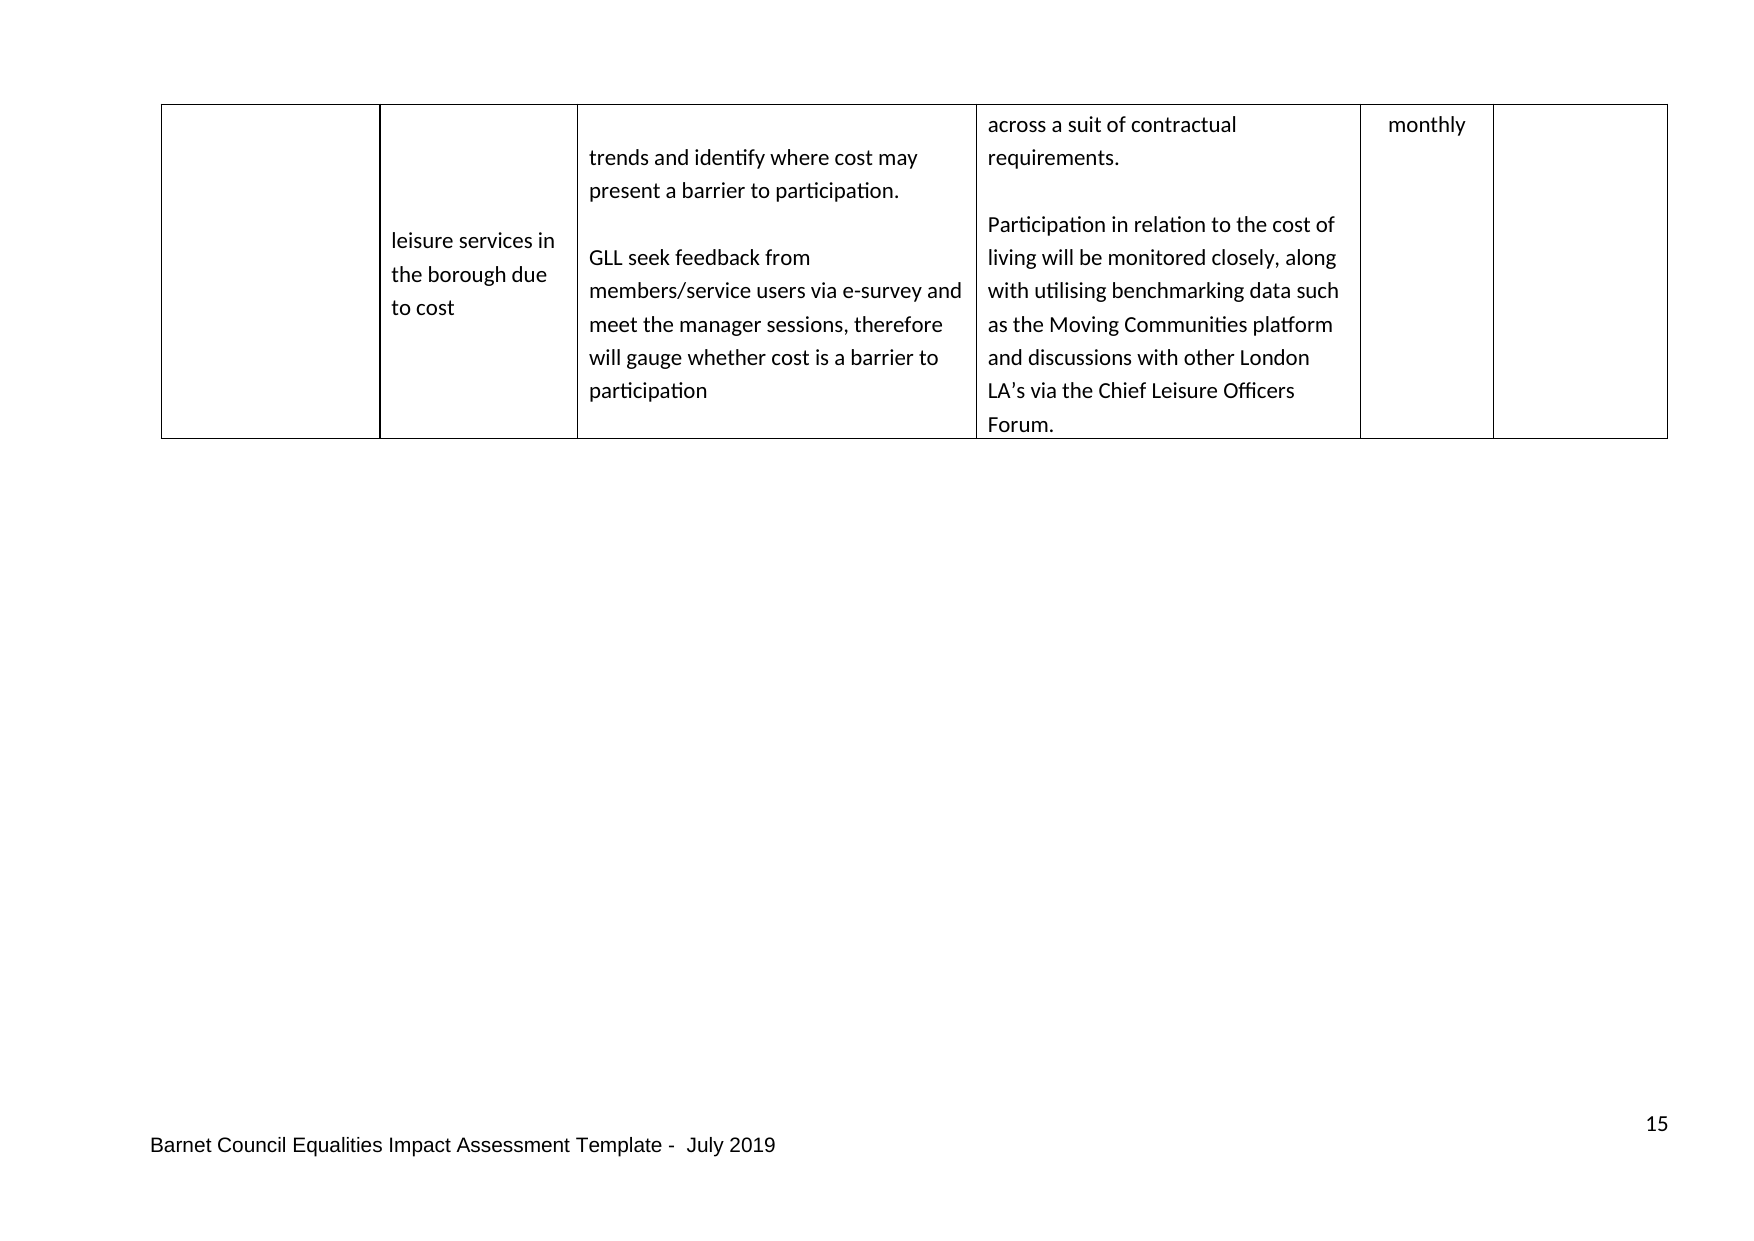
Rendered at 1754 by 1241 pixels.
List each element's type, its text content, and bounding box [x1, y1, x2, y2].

table_cell monthly [1361, 105, 1493, 438]
table_cell [1494, 105, 1667, 438]
table_cell leisure services in the borough due to cost [381, 105, 577, 438]
table_cell [162, 105, 379, 438]
table_cell trends and identify where cost may present a barrier to participation. GLL seek feedback from members/service users via e-survey and meet the manager sessions, therefore will gauge whether cost is a barrier to participation [578, 105, 976, 438]
table_cell across a suit of contractual requirements. Participation in relation to the cost of living will be monitored closely, along with utilising benchmarking data such as the Moving Communities platform and discussions with other London LA’s via the Chief Leisure Officers Forum. [977, 105, 1360, 438]
